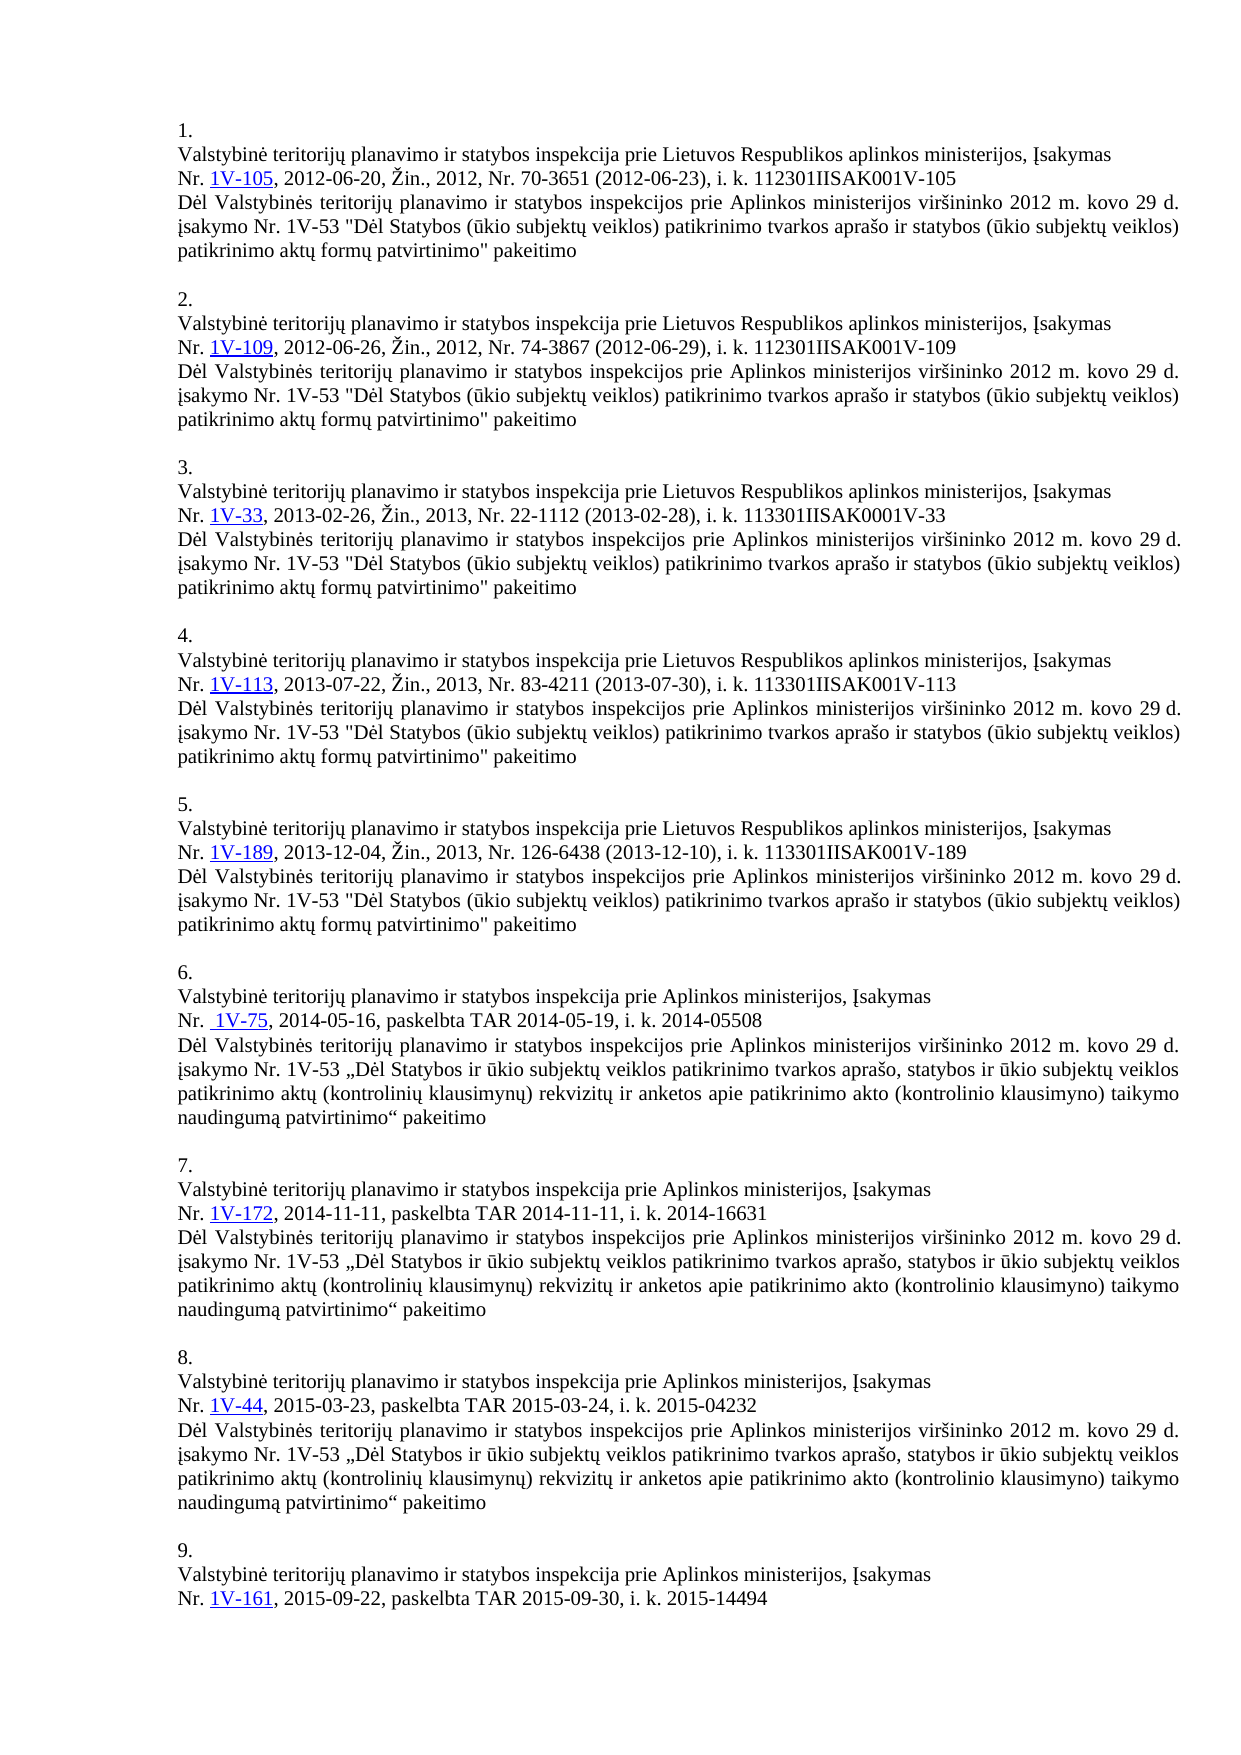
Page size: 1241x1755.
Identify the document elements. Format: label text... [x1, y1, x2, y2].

text Nr. 1V-75, 2014-05-16, paskelbta TAR 2014-05-19, i. k. 2014-05508 [177, 1008, 1181, 1032]
text Nr. 1V-105, 2012-06-20, Žin., 2012, Nr. 70-3651 (2012-06-23), i. k. 112301IISAK001V-105 [177, 166, 1181, 190]
text 7. [177, 1153, 1181, 1177]
text 3. [177, 455, 1181, 479]
text Valstybinė teritorijų planavimo ir statybos inspekcija prie Lietuvos Respublikos aplinkos ministerijos, Įsakymas [177, 816, 1181, 840]
text Valstybinė teritorijų planavimo ir statybos inspekcija prie Aplinkos ministerijos, Įsakymas [177, 1369, 1181, 1393]
text Valstybinė teritorijų planavimo ir statybos inspekcija prie Lietuvos Respublikos aplinkos ministerijos, Įsakymas [177, 647, 1181, 672]
text Dėl Valstybinės teritorijų planavimo ir statybos inspekcijos prie Aplinkos ministerijos viršininko 2012 m. kovo 29 d. įsakymo Nr. 1V-53 "Dėl Statybos (ūkio subjektų veiklos) patikrinimo tvarkos aprašo ir statybos (ūkio subjektų veiklos) patikrinimo aktų formų patvirtinimo" pakeitimo [177, 696, 1181, 768]
text 1. [177, 118, 1181, 142]
text Dėl Valstybinės teritorijų planavimo ir statybos inspekcijos prie Aplinkos ministerijos viršininko 2012 m. kovo 29 d. įsakymo Nr. 1V-53 "Dėl Statybos (ūkio subjektų veiklos) patikrinimo tvarkos aprašo ir statybos (ūkio subjektų veiklos) patikrinimo aktų formų patvirtinimo" pakeitimo [177, 864, 1181, 936]
text 2. [177, 287, 1181, 311]
text Valstybinė teritorijų planavimo ir statybos inspekcija prie Lietuvos Respublikos aplinkos ministerijos, Įsakymas [177, 142, 1181, 166]
text 5. [177, 792, 1181, 816]
text Nr. 1V-44, 2015-03-23, paskelbta TAR 2015-03-24, i. k. 2015-04232 [177, 1393, 1181, 1417]
text Valstybinė teritorijų planavimo ir statybos inspekcija prie Aplinkos ministerijos, Įsakymas [177, 984, 1181, 1008]
text 6. [177, 960, 1181, 984]
text Dėl Valstybinės teritorijų planavimo ir statybos inspekcijos prie Aplinkos ministerijos viršininko 2012 m. kovo 29 d. įsakymo Nr. 1V-53 "Dėl Statybos (ūkio subjektų veiklos) patikrinimo tvarkos aprašo ir statybos (ūkio subjektų veiklos) patikrinimo aktų formų patvirtinimo" pakeitimo [177, 527, 1181, 599]
text Nr. 1V-33, 2013-02-26, Žin., 2013, Nr. 22-1112 (2013-02-28), i. k. 113301IISAK0001V-33 [177, 503, 1181, 527]
text Nr. 1V-161, 2015-09-22, paskelbta TAR 2015-09-30, i. k. 2015-14494 [177, 1586, 1181, 1610]
text Nr. 1V-172, 2014-11-11, paskelbta TAR 2014-11-11, i. k. 2014-16631 [177, 1201, 1181, 1225]
text Valstybinė teritorijų planavimo ir statybos inspekcija prie Lietuvos Respublikos aplinkos ministerijos, Įsakymas [177, 479, 1181, 503]
text Dėl Valstybinės teritorijų planavimo ir statybos inspekcijos prie Aplinkos ministerijos viršininko 2012 m. kovo 29 d. įsakymo Nr. 1V-53 „Dėl Statybos ir ūkio subjektų veiklos patikrinimo tvarkos aprašo, statybos ir ūkio subjektų veiklos patikrinimo aktų (kontrolinių klausimynų) rekvizitų ir anketos apie patikrinimo akto (kontrolinio klausimyno) taikymo naudingumą patvirtinimo“ pakeitimo [177, 1032, 1181, 1129]
text Valstybinė teritorijų planavimo ir statybos inspekcija prie Aplinkos ministerijos, Įsakymas [177, 1177, 1181, 1201]
text 8. [177, 1345, 1181, 1369]
text 9. [177, 1538, 1181, 1562]
text Valstybinė teritorijų planavimo ir statybos inspekcija prie Aplinkos ministerijos, Įsakymas [177, 1562, 1181, 1586]
text Dėl Valstybinės teritorijų planavimo ir statybos inspekcijos prie Aplinkos ministerijos viršininko 2012 m. kovo 29 d. įsakymo Nr. 1V-53 „Dėl Statybos ir ūkio subjektų veiklos patikrinimo tvarkos aprašo, statybos ir ūkio subjektų veiklos patikrinimo aktų (kontrolinių klausimynų) rekvizitų ir anketos apie patikrinimo akto (kontrolinio klausimyno) taikymo naudingumą patvirtinimo“ pakeitimo [177, 1225, 1181, 1321]
text Dėl Valstybinės teritorijų planavimo ir statybos inspekcijos prie Aplinkos ministerijos viršininko 2012 m. kovo 29 d. įsakymo Nr. 1V-53 "Dėl Statybos (ūkio subjektų veiklos) patikrinimo tvarkos aprašo ir statybos (ūkio subjektų veiklos) patikrinimo aktų formų patvirtinimo" pakeitimo [177, 190, 1181, 262]
text Nr. 1V-109, 2012-06-26, Žin., 2012, Nr. 74-3867 (2012-06-29), i. k. 112301IISAK001V-109 [177, 335, 1181, 359]
text Dėl Valstybinės teritorijų planavimo ir statybos inspekcijos prie Aplinkos ministerijos viršininko 2012 m. kovo 29 d. įsakymo Nr. 1V-53 "Dėl Statybos (ūkio subjektų veiklos) patikrinimo tvarkos aprašo ir statybos (ūkio subjektų veiklos) patikrinimo aktų formų patvirtinimo" pakeitimo [177, 359, 1181, 431]
text 4. [177, 623, 1181, 647]
text Dėl Valstybinės teritorijų planavimo ir statybos inspekcijos prie Aplinkos ministerijos viršininko 2012 m. kovo 29 d. įsakymo Nr. 1V-53 „Dėl Statybos ir ūkio subjektų veiklos patikrinimo tvarkos aprašo, statybos ir ūkio subjektų veiklos patikrinimo aktų (kontrolinių klausimynų) rekvizitų ir anketos apie patikrinimo akto (kontrolinio klausimyno) taikymo naudingumą patvirtinimo“ pakeitimo [177, 1417, 1181, 1514]
text Valstybinė teritorijų planavimo ir statybos inspekcija prie Lietuvos Respublikos aplinkos ministerijos, Įsakymas [177, 311, 1181, 335]
text Nr. 1V-189, 2013-12-04, Žin., 2013, Nr. 126-6438 (2013-12-10), i. k. 113301IISAK001V-189 [177, 840, 1181, 864]
text Nr. 1V-113, 2013-07-22, Žin., 2013, Nr. 83-4211 (2013-07-30), i. k. 113301IISAK001V-113 [177, 672, 1181, 696]
